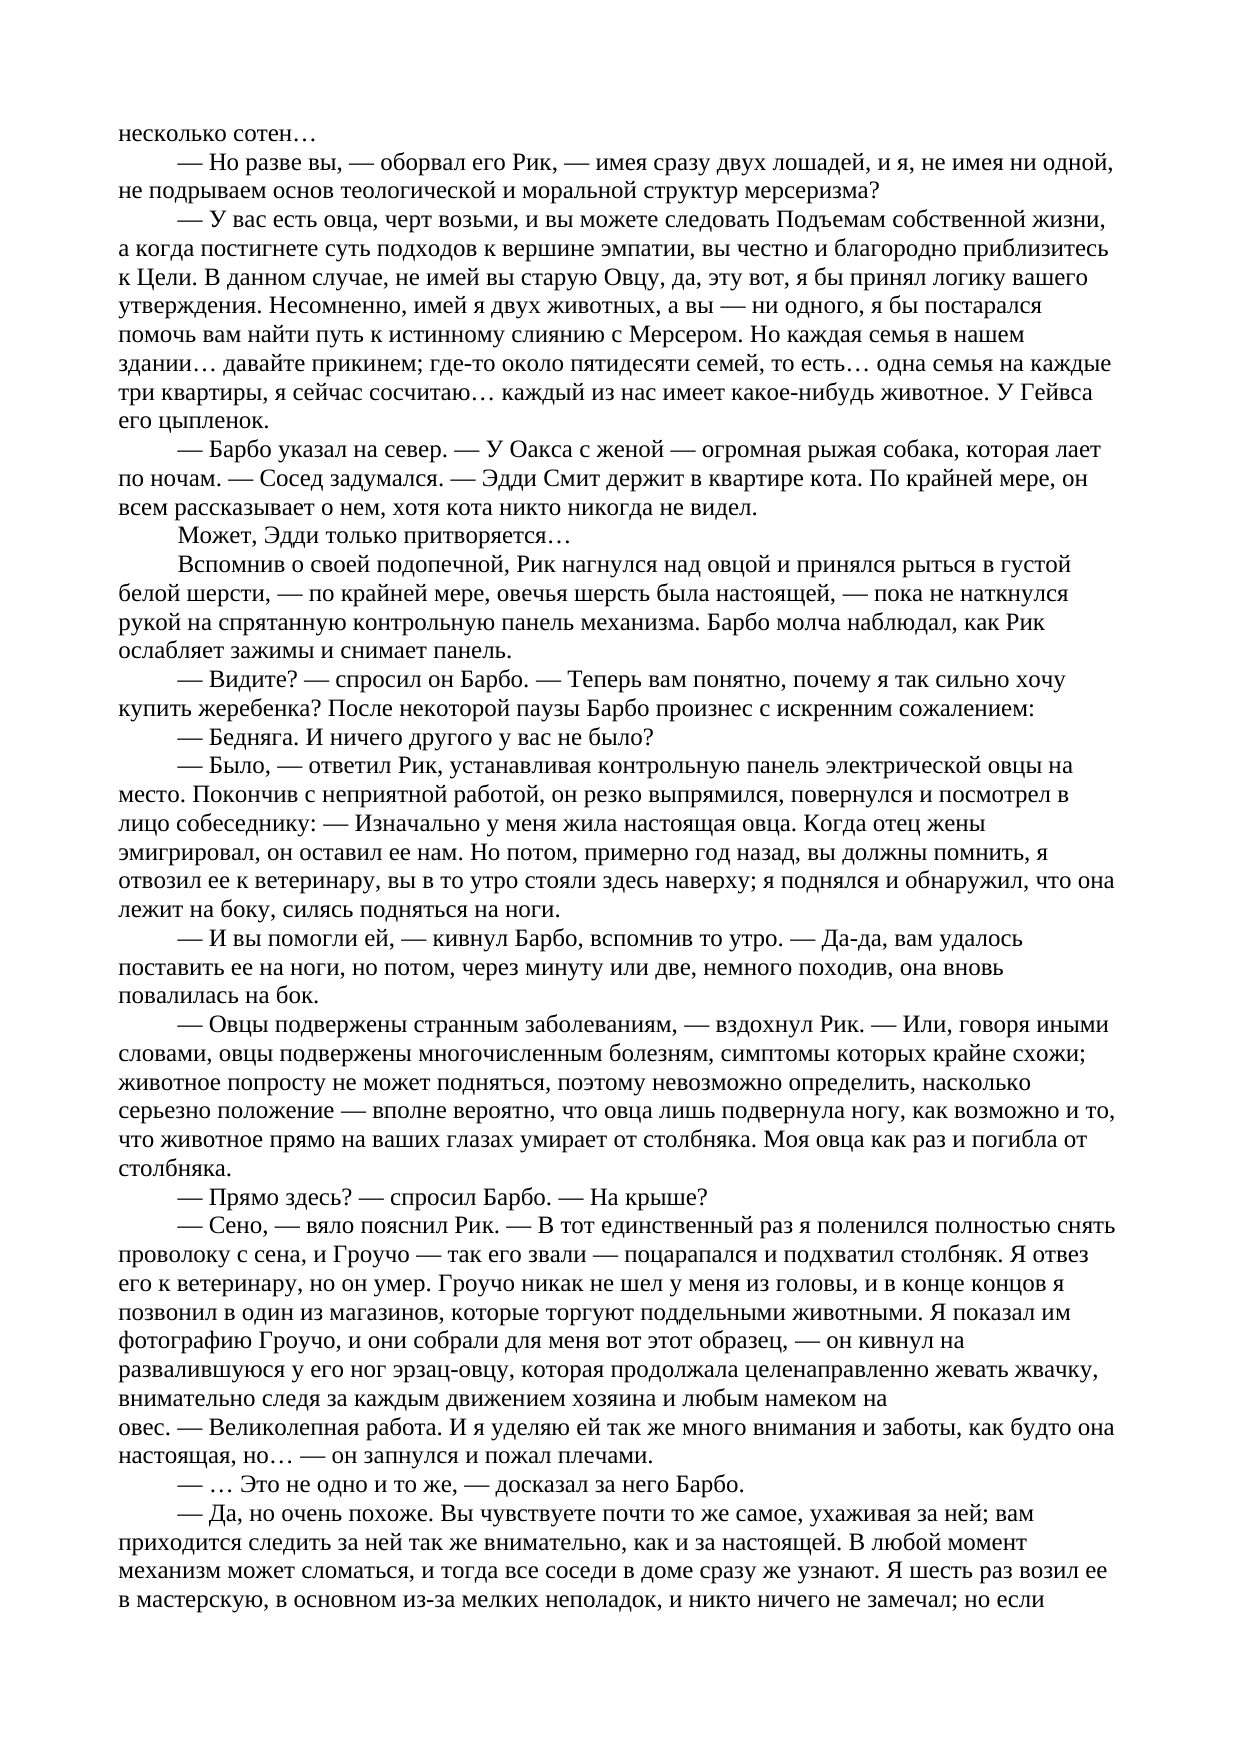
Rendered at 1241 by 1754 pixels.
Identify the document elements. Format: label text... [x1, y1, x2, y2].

text — И вы помогли ей, — кивнул Барбо, вспомнив то утро. — Да-да, вам удалось поставить ее на ноги, но потом, через минуту или две, немного походив, она вновь повалилась на бок. [118, 923, 1122, 1009]
text — Но разве вы, — оборвал его Рик, — имея сразу двух лошадей, и я, не имея ни одной, не подрываем основ теологической и моральной структур мерсеризма? [118, 147, 1122, 204]
text Вспомнив о своей подопечной, Рик нагнулся над овцой и принялся рыться в густой белой шерсти, — по крайней мере, овечья шерсть была настоящей, — пока не наткнулся рукой на спрятанную контрольную панель механизма. Барбо молча наблюдал, как Рик ослабляет зажимы и снимает панель. [118, 549, 1122, 664]
text — Овцы подвержены странным заболеваниям, — вздохнул Рик. — Или, говоря иными словами, овцы подвержены многочисленным болезням, симптомы которых крайне схожи; животное попросту не может подняться, поэтому невозможно определить, насколько серьезно положение — вполне вероятно, что овца лишь подвернула ногу, как возможно и то, что животное прямо на ваших глазах умирает от столбняка. Моя овца как раз и погибла от столбняка. [118, 1009, 1122, 1182]
text — Да, но очень похоже. Вы чувствуете почти то же самое, ухаживая за ней; вам приходится следить за ней так же внимательно, как и за настоящей. В любой момент механизм может сломаться, и тогда все соседи в доме сразу же узнают. Я шесть раз возил ее в мастерскую, в основном из-за мелких неполадок, и никто ничего не замечал; но если [118, 1498, 1122, 1613]
text — Было, — ответил Рик, устанавливая контрольную панель электрической овцы на место. Покончив с неприятной работой, он резко выпрямился, повернулся и посмотрел в лицо собеседнику: — Изначально у меня жила настоящая овца. Когда отец жены эмигрировал, он оставил ее нам. Но потом, примерно год назад, вы должны помнить, я отвозил ее к ветеринару, вы в то утро стояли здесь наверху; я поднялся и обнаружил, что она лежит на боку, силясь подняться на ноги. [118, 751, 1122, 923]
text — … Это не одно и то же, — досказал за него Барбо. [118, 1469, 1122, 1498]
text несколько сотен… [118, 118, 1122, 147]
text — Прямо здесь? — спросил Барбо. — На крыше? [118, 1182, 1122, 1211]
text — Барбо указал на север. — У Оакса с женой — огромная рыжая собака, которая лает по ночам. — Сосед задумался. — Эдди Смит держит в квартире кота. По крайней мере, он всем рассказывает о нем, хотя кота никто никогда не видел. [118, 434, 1122, 521]
text — У вас есть овца, черт возьми, и вы можете следовать Подъемам собственной жизни, а когда постигнете суть подходов к вершине эмпатии, вы честно и благородно приблизитесь к Цели. В данном случае, не имей вы старую Овцу, да, эту вот, я бы принял логику вашего утверждения. Несомненно, имей я двух животных, а вы — ни одного, я бы постарался помочь вам найти путь к истинному слиянию с Мерсером. Но каждая семья в нашем здании… давайте прикинем; где-то около пятидесяти семей, то есть… одна семья на каждые три квартиры, я сейчас сосчитаю… каждый из нас имеет какое-нибудь животное. У Гейвса его цыпленок. [118, 204, 1122, 434]
text — Видите? — спросил он Барбо. — Теперь вам понятно, почему я так сильно хочу купить жеребенка? После некоторой паузы Барбо произнес с искренним сожалением: [118, 664, 1122, 722]
text Может, Эдди только притворяется… [118, 521, 1122, 549]
text — Сено, — вяло пояснил Рик. — В тот единственный раз я поленился полностью снять проволоку с сена, и Гроучо — так его звали — поцарапался и подхватил столбняк. Я отвез его к ветеринару, но он умер. Гроучо никак не шел у меня из головы, и в конце концов я позвонил в один из магазинов, которые торгуют поддельными животными. Я показал им фотографию Гроучо, и они собрали для меня вот этот образец, — он кивнул на развалившуюся у его ног эрзац-овцу, которая продолжала целенаправленно жевать жвачку, внимательно следя за каждым движением хозяина и любым намеком на овес. — Великолепная работа. И я уделяю ей так же много внимания и заботы, как будто она настоящая, но… — он запнулся и пожал плечами. [118, 1211, 1122, 1469]
text — Бедняга. И ничего другого у вас не было? [118, 722, 1122, 751]
